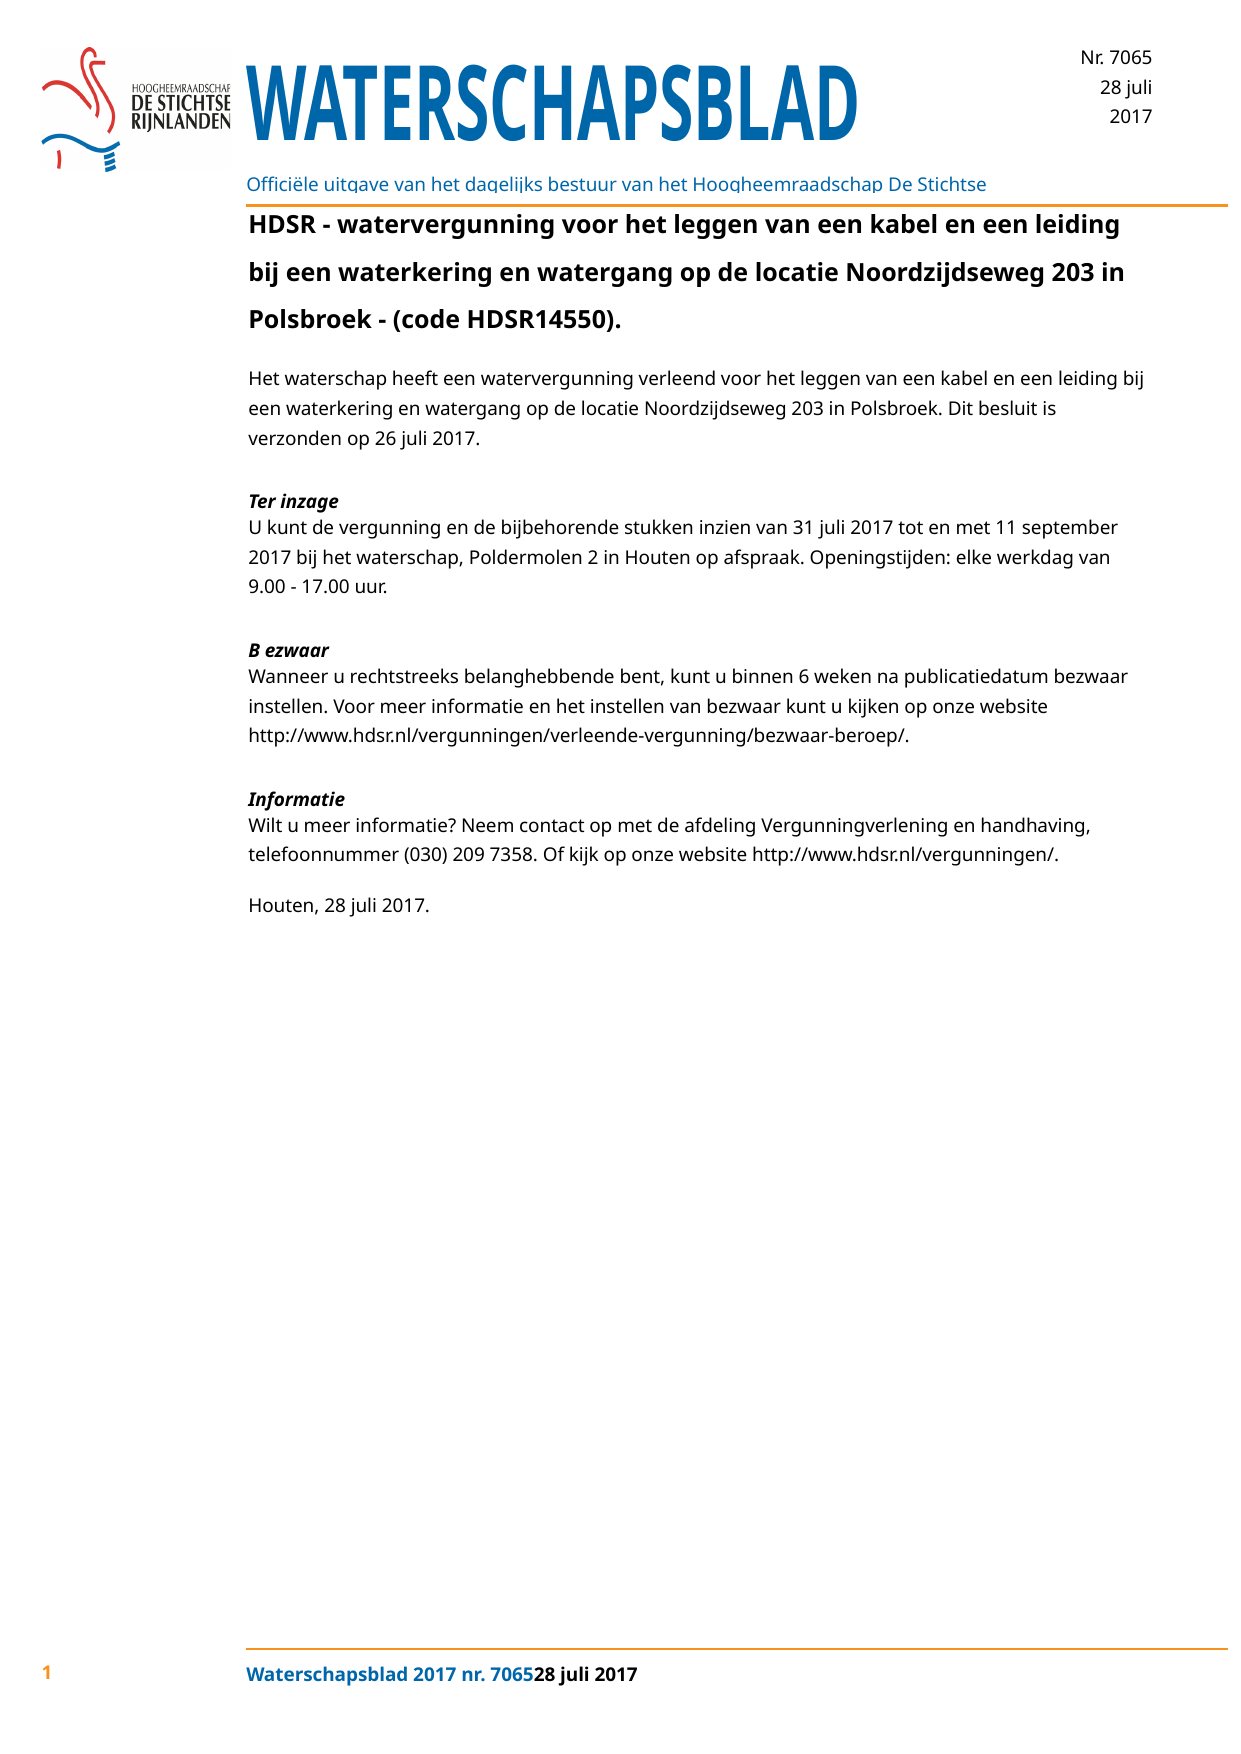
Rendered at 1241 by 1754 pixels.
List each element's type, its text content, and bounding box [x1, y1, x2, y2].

text HDSR - watervergunning voor het leggen van een kabel en een leiding bij een waterkering en watergang op de locatie Noordzijdseweg 203 in Polsbroek - (code HDSR14550). [248, 207, 1152, 336]
text Het waterschap heeft een watervergunning verleend voor het leggen van een kabel en een leiding bij een waterkering en watergang op de locatie Noordzijdseweg 203 in Polsbroek. Dit besluit is verzonden op 26 juli 2017. [248, 366, 1152, 450]
text Houten, 28 juli 2017. [248, 892, 1152, 918]
text Wilt u meer informatie? Neem contact op met de afdeling Vergunningverlening en handhaving, telefoonnummer (030) 209 7358. Of kijk op onze website http://www.hdsr.nl/vergunningen/. [248, 812, 1152, 867]
text Wanneer u rechtstreeks belanghebbende bent, kunt u binnen 6 weken na publicatiedatum bezwaar instellen. Voor meer informatie en het instellen van bezwaar kunt u kijken op onze website http://www.hdsr.nl/vergunningen/verleende-vergunning/bezwaar-beroep/. [248, 663, 1152, 748]
picture [41, 47, 231, 172]
text Informatie [248, 786, 1152, 812]
text U kunt de vergunning en de bijbehorende stukken inzien van 31 juli 2017 tot en met 11 september 2017 bij het waterschap, Poldermolen 2 in Houten op afspraak. Openingstijden: elke werkdag van 9.00 - 17.00 uur. [248, 514, 1152, 599]
text B ezwaar [248, 637, 1152, 663]
text Ter inzage [248, 489, 1152, 514]
